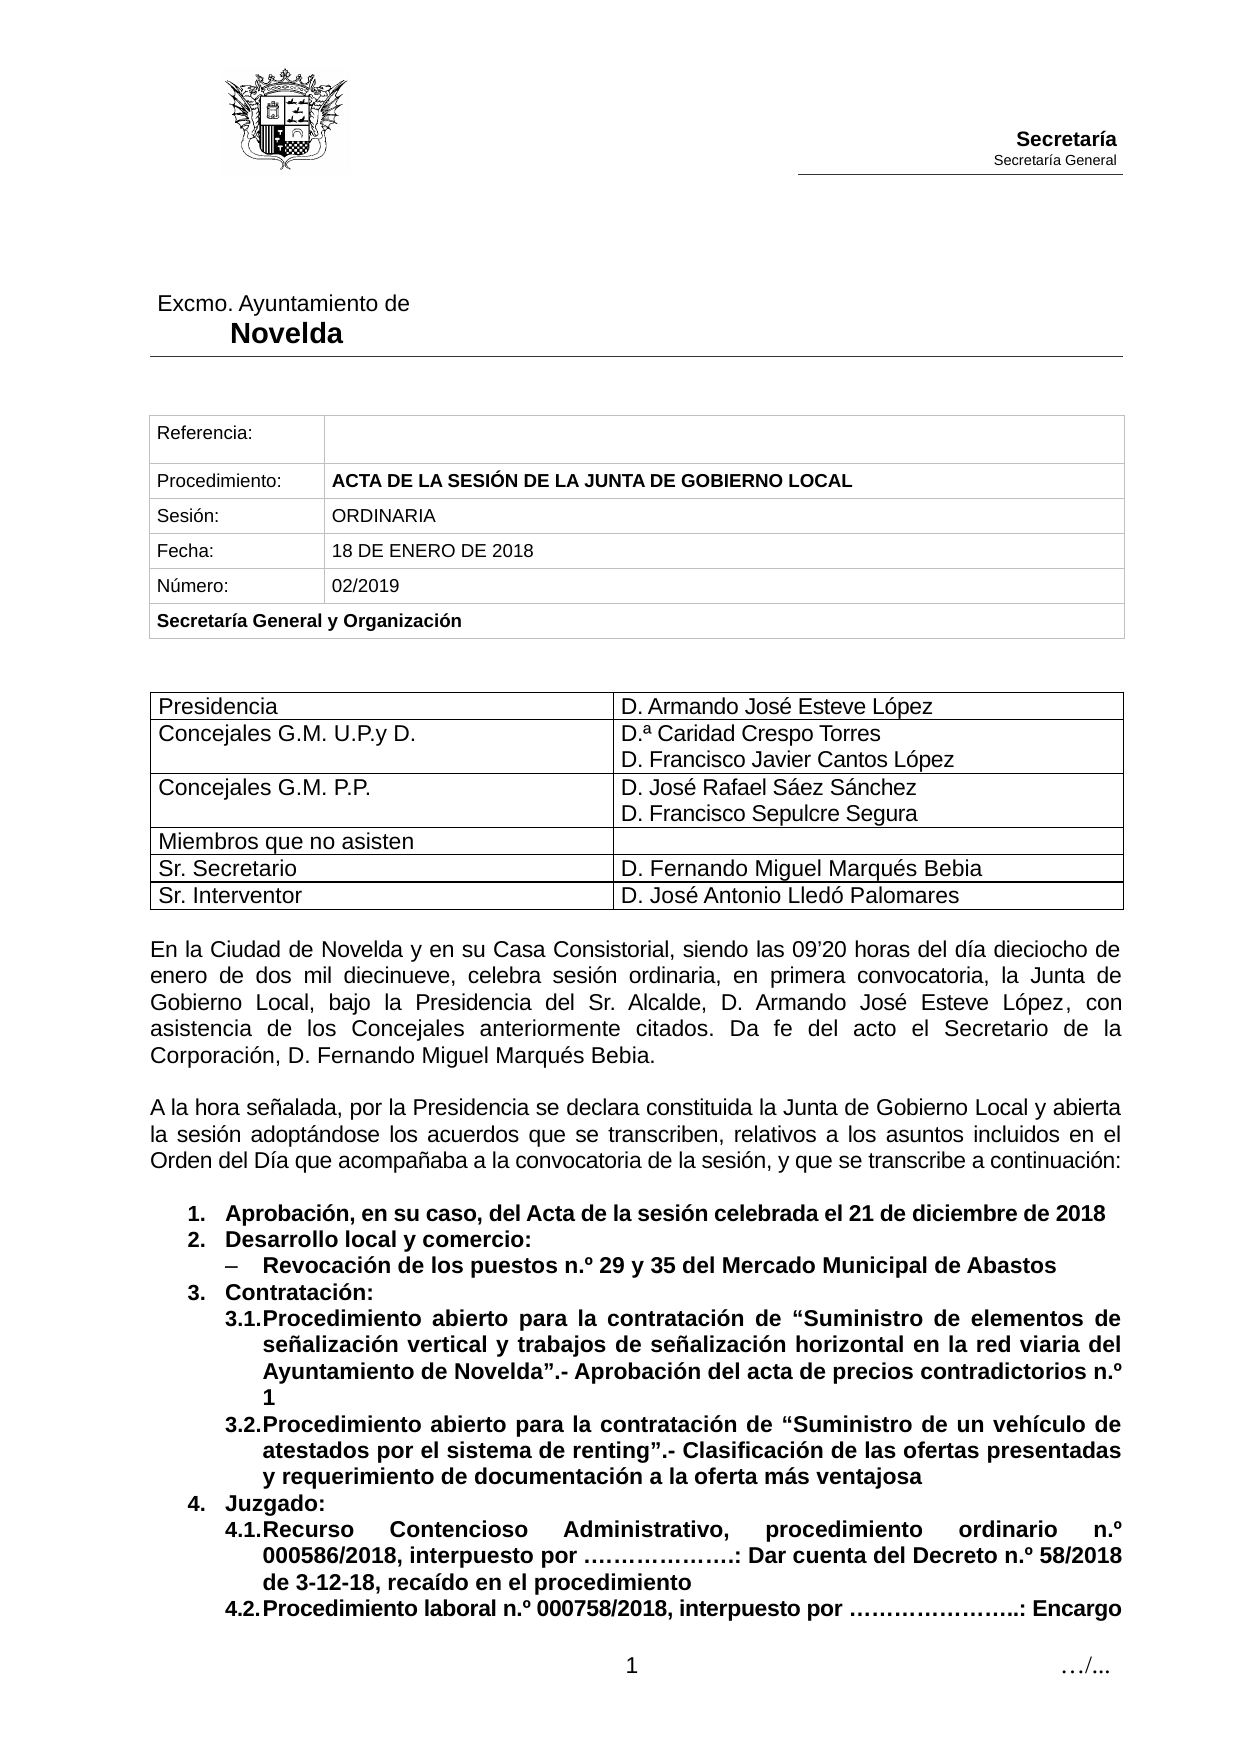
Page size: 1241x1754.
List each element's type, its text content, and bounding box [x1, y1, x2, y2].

list Revocación de los puestos n.º 29 y 35 del Mercado Municipal de Abastos [225, 1252, 1122, 1279]
list Recurso Contencioso Administrativo, procedimiento ordinario n.º 000586/2018, interpuesto por .……………….: Dar cuenta del Decreto n.º 58/2018 de 3-12-18, recaído en el procedimiento [225, 1516, 1122, 1595]
table_cell D. Fernando Miguel Marqués Bebia [614, 855, 1123, 881]
table_cell D. José Antonio Lledó Palomares [614, 883, 1123, 909]
list Contratación: [187, 1279, 1122, 1305]
table_cell D.ª Caridad Crespo Torres D. Francisco Javier Cantos López [614, 720, 1123, 773]
text A la hora señalada, por la Presidencia se declara constituida la Junta de Gobierno Local y abierta la sesión adoptándose los acuerdos que se transcriben, relativos a los asuntos incluidos en el Orden del Día que acompañaba a la convocatoria de la sesión, y que se transcribe a continuación: [150, 1094, 1122, 1173]
table_cell Fecha: [150, 534, 324, 568]
picture [220, 67, 350, 175]
table_header [325, 416, 1124, 462]
table_cell Sr. Interventor [151, 883, 613, 909]
list Procedimiento laboral n.º 000758/2018, interpuesto por …………………..: Encargo [225, 1595, 1122, 1621]
table_cell Sr. Secretario [151, 855, 613, 881]
table_cell Sesión: [150, 499, 324, 533]
list Juzgado: [187, 1489, 1122, 1516]
table_header Presidencia [151, 693, 613, 719]
table_cell 02/2019 [325, 569, 1124, 603]
table_cell Concejales G.M. U.P.y D. [151, 720, 613, 773]
list Procedimiento abierto para la contratación de “Suministro de elementos de señalización vertical y trabajos de señalización horizontal en la red viaria del Ayuntamiento de Novelda”.- Aprobación del acta de precios contradictorios n.º 1 [225, 1305, 1122, 1411]
list Procedimiento abierto para la contratación de “Suministro de un vehículo de atestados por el sistema de renting”.- Clasificación de las ofertas presentadas y requerimiento de documentación a la oferta más ventajosa [225, 1411, 1122, 1489]
table_cell Procedimiento: [150, 464, 324, 497]
table_cell Concejales G.M. P.P. [151, 774, 613, 827]
table_cell ACTA DE LA SESIÓN DE LA JUNTA DE GOBIERNO LOCAL [325, 464, 1124, 497]
table_header Referencia: [150, 416, 324, 462]
table_cell Número: [150, 569, 324, 603]
table_cell ORDINARIA [325, 499, 1124, 533]
table_cell Miembros que no asisten [151, 828, 613, 854]
list Aprobación, en su caso, del Acta de la sesión celebrada el 21 de diciembre de 2018 [187, 1200, 1122, 1226]
text En la Ciudad de Novelda y en su Casa Consistorial, siendo las 09’20 horas del día dieciocho de enero de dos mil diecinueve, celebra sesión ordinaria, en primera convocatoria, la Junta de Gobierno Local, bajo la Presidencia del Sr. Alcalde, D. Armando José Esteve López, con asistencia de los Concejales anteriormente citados. Da fe del acto el Secretario de la Corporación, D. Fernando Miguel Marqués Bebia. [150, 936, 1122, 1068]
table_cell 18 DE ENERO DE 2018 [325, 534, 1124, 568]
table_cell D. José Rafael Sáez Sánchez D. Francisco Sepulcre Segura [614, 774, 1123, 827]
table_cell Secretaría General y Organización [150, 604, 1124, 638]
table_header D. Armando José Esteve López [614, 693, 1123, 719]
table_cell [614, 828, 1123, 854]
list Desarrollo local y comercio: [187, 1226, 1122, 1252]
